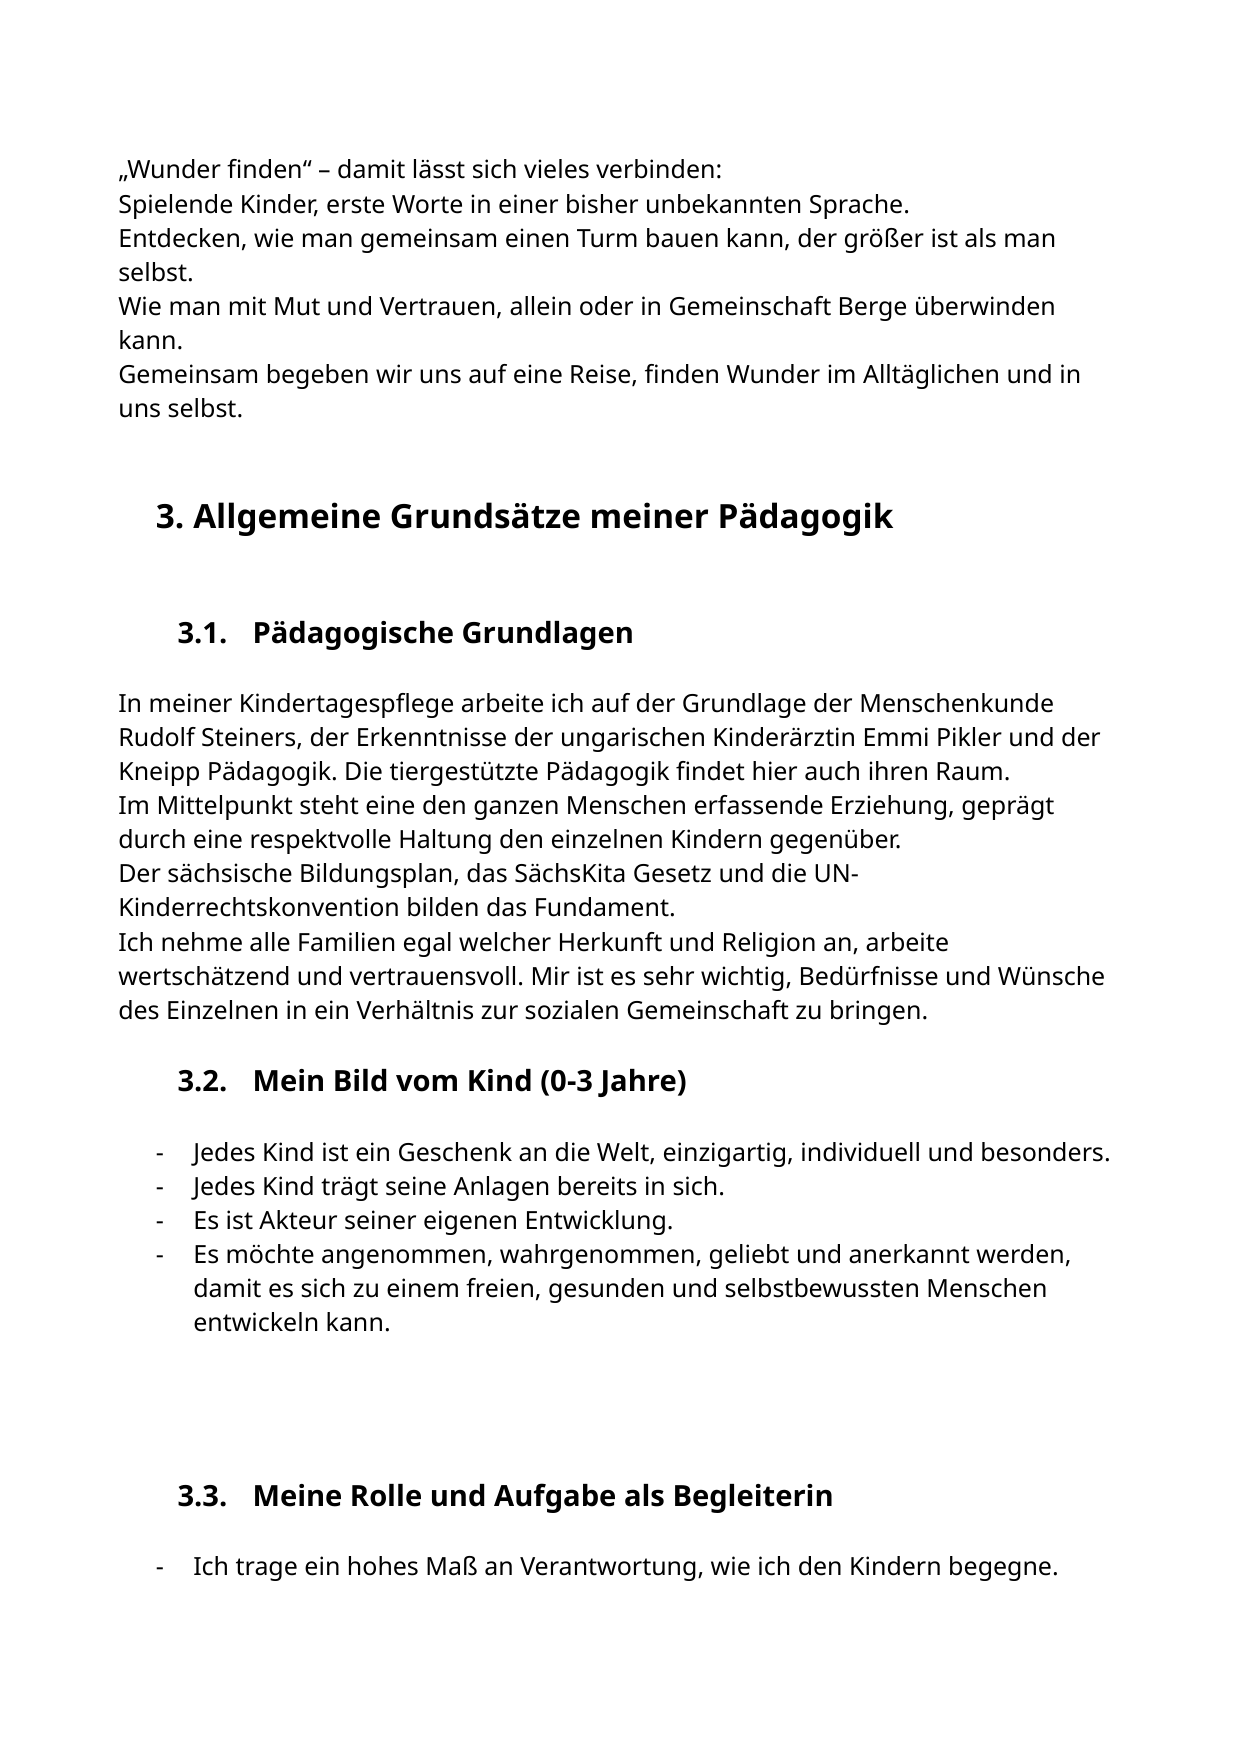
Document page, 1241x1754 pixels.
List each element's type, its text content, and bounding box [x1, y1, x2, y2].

text Spielende Kinder, erste Worte in einer bisher unbekannten Sprache. [118, 186, 1122, 220]
list Es ist Akteur seiner eigenen Entwicklung. [156, 1202, 1122, 1236]
text Wie man mit Mut und Vertrauen, allein oder in Gemeinschaft Berge überwinden kann. [118, 288, 1122, 357]
list Jedes Kind trägt seine Anlagen bereits in sich. [156, 1168, 1122, 1202]
list Mein Bild vom Kind (0-3 Jahre) [177, 1060, 1122, 1100]
list Allgemeine Grundsätze meiner Pädagogik [156, 493, 1122, 538]
list Pädagogische Grundlagen [177, 612, 1122, 652]
list Meine Rolle und Aufgabe als Begleiterin [177, 1475, 1122, 1514]
text „Wunder finden“ – damit lässt sich vieles verbinden: [118, 152, 1122, 186]
text Im Mittelpunkt steht eine den ganzen Menschen erfassende Erziehung, geprägt durch eine respektvolle Haltung den einzelnen Kindern gegenüber. [118, 788, 1122, 856]
text Der sächsische Bildungsplan, das SächsKita Gesetz und die UN- Kinderrechtskonvention bilden das Fundament. [118, 856, 1122, 924]
text Gemeinsam begeben wir uns auf eine Reise, finden Wunder im Alltäglichen und in uns selbst. [118, 357, 1122, 425]
list Ich trage ein hohes Maß an Verantwortung, wie ich den Kindern begegne. [156, 1548, 1122, 1583]
text Entdecken, wie man gemeinsam einen Turm bauen kann, der größer ist als man selbst. [118, 220, 1122, 288]
text Ich nehme alle Familien egal welcher Herkunft und Religion an, arbeite wertschätzend und vertrauensvoll. Mir ist es sehr wichtig, Bedürfnisse und Wünsche des Einzelnen in ein Verhältnis zur sozialen Gemeinschaft zu bringen. [118, 924, 1122, 1026]
text In meiner Kindertagespflege arbeite ich auf der Grundlage der Menschenkunde Rudolf Steiners, der Erkenntnisse der ungarischen Kinderärztin Emmi Pikler und der Kneipp Pädagogik. Die tiergestützte Pädagogik findet hier auch ihren Raum. [118, 686, 1122, 788]
list Jedes Kind ist ein Geschenk an die Welt, einzigartig, individuell und besonders. [156, 1134, 1122, 1168]
list Es möchte angenommen, wahrgenommen, geliebt und anerkannt werden, damit es sich zu einem freien, gesunden und selbstbewussten Menschen entwickeln kann. [156, 1236, 1122, 1338]
